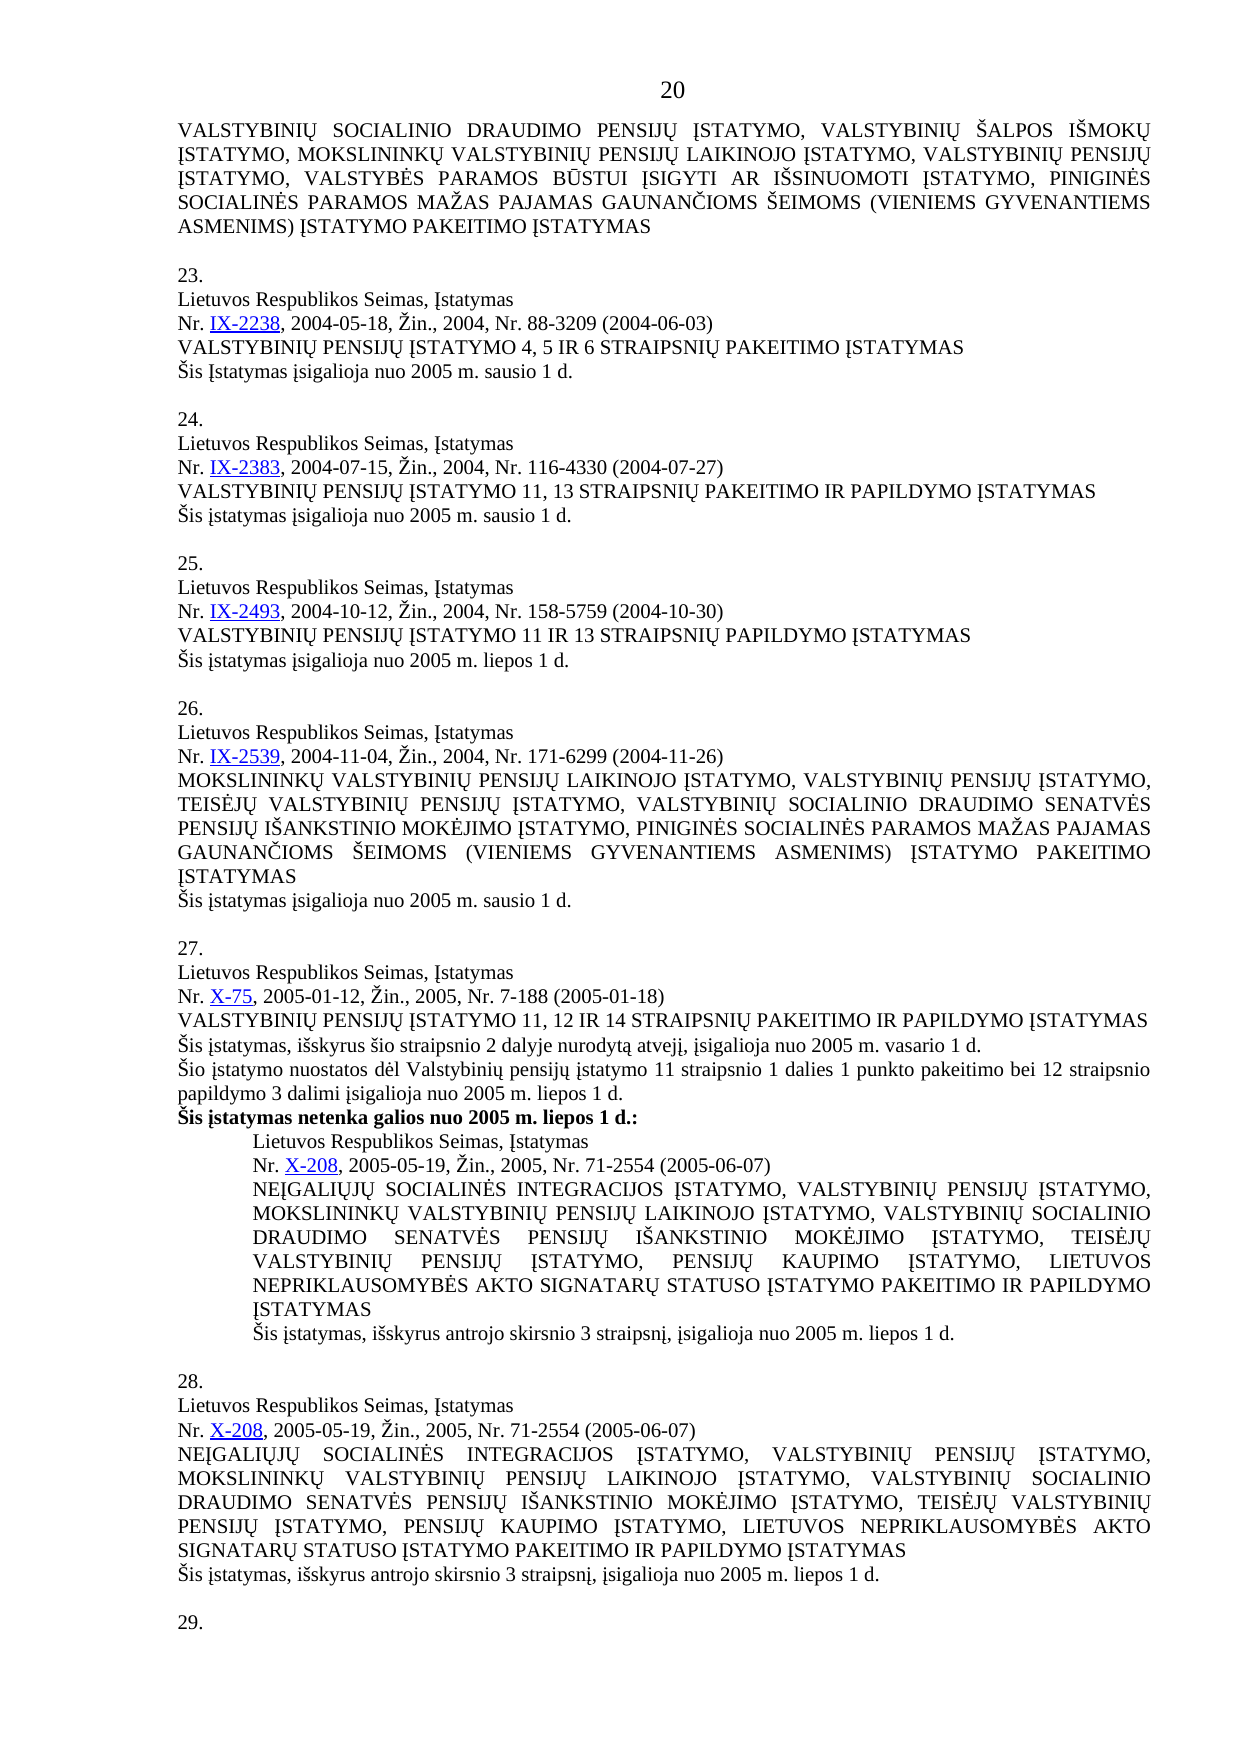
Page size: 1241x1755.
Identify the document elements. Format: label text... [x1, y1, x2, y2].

text Nr. IX-2383, 2004-07-15, Žin., 2004, Nr. 116-4330 (2004-07-27) [177, 455, 1152, 479]
text 23. [177, 262, 1152, 287]
text Lietuvos Respublikos Seimas, Įstatymas [177, 1129, 1152, 1153]
text Šis įstatymas netenka galios nuo 2005 m. liepos 1 d.: [177, 1105, 1152, 1129]
text Šis įstatymas įsigalioja nuo 2005 m. sausio 1 d. [177, 888, 1152, 912]
text Nr. X-208, 2005-05-19, Žin., 2005, Nr. 71-2554 (2005-06-07) [177, 1153, 1152, 1177]
text Lietuvos Respublikos Seimas, Įstatymas [177, 960, 1152, 984]
text Šio įstatymo nuostatos dėl Valstybinių pensijų įstatymo 11 straipsnio 1 dalies 1 punkto pakeitimo bei 12 straipsnio papildymo 3 dalimi įsigalioja nuo 2005 m. liepos 1 d. [177, 1057, 1152, 1105]
text Šis įstatymas, išskyrus šio straipsnio 2 dalyje nurodytą atvejį, įsigalioja nuo 2005 m. vasario 1 d. [177, 1032, 1152, 1057]
text 29. [177, 1610, 1152, 1634]
text Nr. IX-2493, 2004-10-12, Žin., 2004, Nr. 158-5759 (2004-10-30) [177, 599, 1152, 623]
text Šis įstatymas, išskyrus antrojo skirsnio 3 straipsnį, įsigalioja nuo 2005 m. liepos 1 d. [177, 1562, 1152, 1586]
text 28. [177, 1369, 1152, 1393]
text VALSTYBINIŲ PENSIJŲ ĮSTATYMO 4, 5 IR 6 STRAIPSNIŲ PAKEITIMO ĮSTATYMAS [177, 335, 1152, 359]
text VALSTYBINIŲ PENSIJŲ ĮSTATYMO 11 IR 13 STRAIPSNIŲ PAPILDYMO ĮSTATYMAS [177, 623, 1152, 647]
text Lietuvos Respublikos Seimas, Įstatymas [177, 1393, 1152, 1417]
text Šis Įstatymas įsigalioja nuo 2005 m. sausio 1 d. [177, 359, 1152, 383]
text 24. [177, 407, 1152, 431]
text Šis įstatymas įsigalioja nuo 2005 m. liepos 1 d. [177, 647, 1152, 672]
text Lietuvos Respublikos Seimas, Įstatymas [177, 287, 1152, 311]
text 27. [177, 936, 1152, 960]
text Lietuvos Respublikos Seimas, Įstatymas [177, 720, 1152, 744]
text 26. [177, 696, 1152, 720]
text Nr. IX-2238, 2004-05-18, Žin., 2004, Nr. 88-3209 (2004-06-03) [177, 311, 1152, 335]
text Nr. X-75, 2005-01-12, Žin., 2005, Nr. 7-188 (2005-01-18) [177, 984, 1152, 1008]
text VALSTYBINIŲ PENSIJŲ ĮSTATYMO 11, 13 STRAIPSNIŲ PAKEITIMO IR PAPILDYMO ĮSTATYMAS [177, 479, 1152, 503]
text Šis įstatymas, išskyrus antrojo skirsnio 3 straipsnį, įsigalioja nuo 2005 m. liepos 1 d. [177, 1321, 1152, 1345]
text Lietuvos Respublikos Seimas, Įstatymas [177, 431, 1152, 455]
text Lietuvos Respublikos Seimas, Įstatymas [177, 575, 1152, 599]
text 25. [177, 551, 1152, 575]
text Nr. IX-2539, 2004-11-04, Žin., 2004, Nr. 171-6299 (2004-11-26) [177, 744, 1152, 768]
text NEĮGALIŲJŲ SOCIALINĖS INTEGRACIJOS ĮSTATYMO, VALSTYBINIŲ PENSIJŲ ĮSTATYMO, MOKSLININKŲ VALSTYBINIŲ PENSIJŲ LAIKINOJO ĮSTATYMO, VALSTYBINIŲ SOCIALINIO DRAUDIMO SENATVĖS PENSIJŲ IŠANKSTINIO MOKĖJIMO ĮSTATYMO, TEISĖJŲ VALSTYBINIŲ PENSIJŲ ĮSTATYMO, PENSIJŲ KAUPIMO ĮSTATYMO, LIETUVOS NEPRIKLAUSOMYBĖS AKTO SIGNATARŲ STATUSO ĮSTATYMO PAKEITIMO IR PAPILDYMO ĮSTATYMAS [177, 1442, 1152, 1562]
text VALSTYBINIŲ SOCIALINIO DRAUDIMO PENSIJŲ ĮSTATYMO, VALSTYBINIŲ ŠALPOS IŠMOKŲ ĮSTATYMO, MOKSLININKŲ VALSTYBINIŲ PENSIJŲ LAIKINOJO ĮSTATYMO, VALSTYBINIŲ PENSIJŲ ĮSTATYMO, VALSTYBĖS PARAMOS BŪSTUI ĮSIGYTI AR IŠSINUOMOTI ĮSTATYMO, PINIGINĖS SOCIALINĖS PARAMOS MAŽAS PAJAMAS GAUNANČIOMS ŠEIMOMS (VIENIEMS GYVENANTIEMS ASMENIMS) ĮSTATYMO PAKEITIMO ĮSTATYMAS [177, 118, 1152, 238]
text VALSTYBINIŲ PENSIJŲ ĮSTATYMO 11, 12 IR 14 STRAIPSNIŲ PAKEITIMO IR PAPILDYMO ĮSTATYMAS [177, 1008, 1152, 1032]
text MOKSLININKŲ VALSTYBINIŲ PENSIJŲ LAIKINOJO ĮSTATYMO, VALSTYBINIŲ PENSIJŲ ĮSTATYMO, TEISĖJŲ VALSTYBINIŲ PENSIJŲ ĮSTATYMO, VALSTYBINIŲ SOCIALINIO DRAUDIMO SENATVĖS PENSIJŲ IŠANKSTINIO MOKĖJIMO ĮSTATYMO, PINIGINĖS SOCIALINĖS PARAMOS MAŽAS PAJAMAS GAUNANČIOMS ŠEIMOMS (VIENIEMS GYVENANTIEMS ASMENIMS) ĮSTATYMO PAKEITIMO ĮSTATYMAS [177, 768, 1152, 888]
text Nr. X-208, 2005-05-19, Žin., 2005, Nr. 71-2554 (2005-06-07) [177, 1417, 1152, 1442]
text Šis įstatymas įsigalioja nuo 2005 m. sausio 1 d. [177, 503, 1152, 527]
text NEĮGALIŲJŲ SOCIALINĖS INTEGRACIJOS ĮSTATYMO, VALSTYBINIŲ PENSIJŲ ĮSTATYMO, MOKSLININKŲ VALSTYBINIŲ PENSIJŲ LAIKINOJO ĮSTATYMO, VALSTYBINIŲ SOCIALINIO DRAUDIMO SENATVĖS PENSIJŲ IŠANKSTINIO MOKĖJIMO ĮSTATYMO, TEISĖJŲ VALSTYBINIŲ PENSIJŲ ĮSTATYMO, PENSIJŲ KAUPIMO ĮSTATYMO, LIETUVOS NEPRIKLAUSOMYBĖS AKTO SIGNATARŲ STATUSO ĮSTATYMO PAKEITIMO IR PAPILDYMO ĮSTATYMAS [252, 1177, 1152, 1321]
